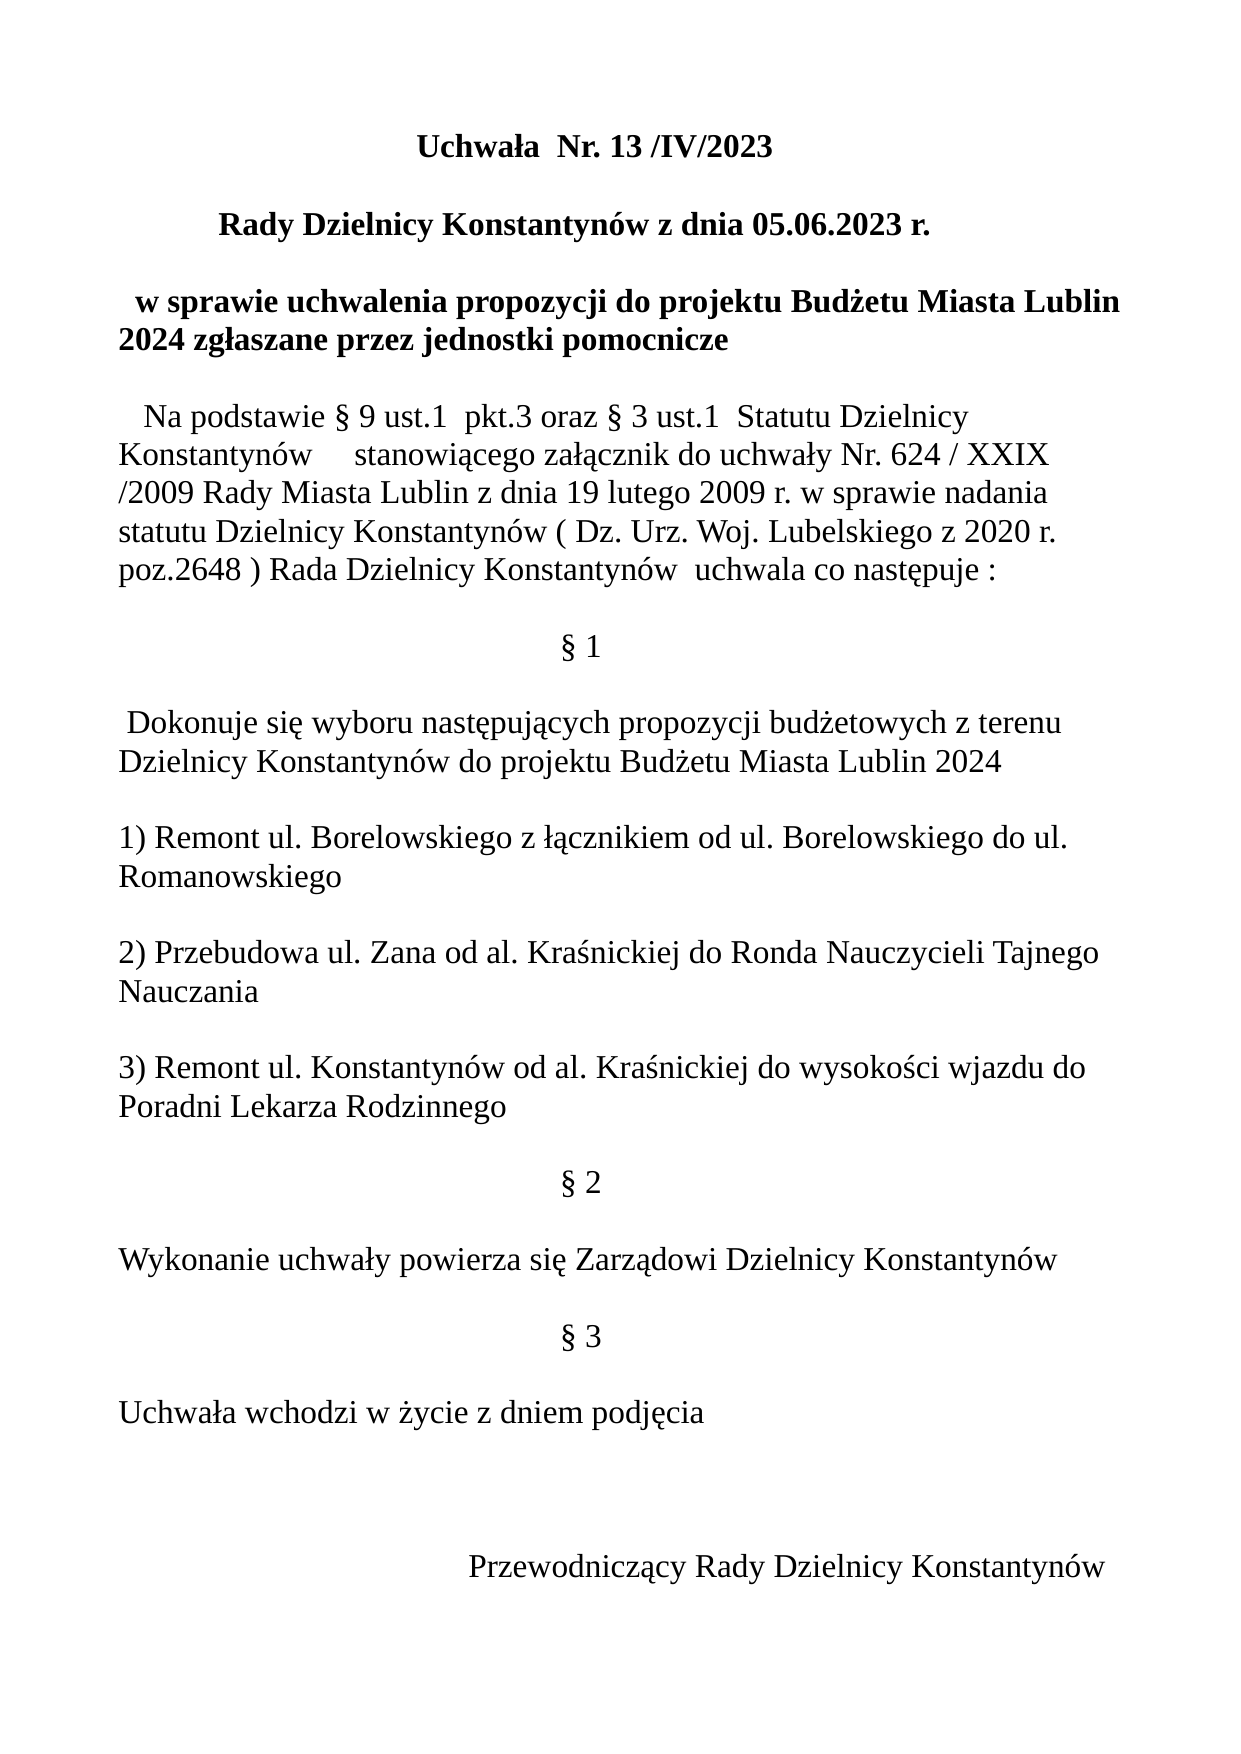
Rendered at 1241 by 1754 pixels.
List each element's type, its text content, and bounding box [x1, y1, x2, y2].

text 1) Remont ul. Borelowskiego z łącznikiem od ul. Borelowskiego do ul. Romanowskiego [118, 818, 1122, 894]
text Uchwała Nr. 13 /IV/2023 [118, 118, 1122, 166]
text Na podstawie § 9 ust.1 pkt.3 oraz § 3 ust.1 Statutu Dzielnicy Konstantynów stanowiącego załącznik do uchwały Nr. 624 / XXIX /2009 Rady Miasta Lublin z dnia 19 lutego 2009 r. w sprawie nadania statutu Dzielnicy Konstantynów ( Dz. Urz. Woj. Lubelskiego z 2020 r. poz.2648 ) Rada Dzielnicy Konstantynów uchwala co następuje : [118, 396, 1122, 588]
text 3) Remont ul. Konstantynów od al. Kraśnickiej do wysokości wjazdu do Poradni Lekarza Rodzinnego [118, 1048, 1122, 1124]
text Rady Dzielnicy Konstantynów z dnia 05.06.2023 r. [118, 204, 1122, 243]
text 2) Przebudowa ul. Zana od al. Kraśnickiej do Ronda Nauczycieli Tajnego Nauczania [118, 933, 1122, 1009]
text Przewodniczący Rady Dzielnicy Konstantynów [118, 1546, 1122, 1584]
text Wykonanie uchwały powierza się Zarządowi Dzielnicy Konstantynów [118, 1239, 1122, 1278]
text § 3 [118, 1316, 1122, 1354]
text Dokonuje się wyboru następujących propozycji budżetowych z terenu Dzielnicy Konstantynów do projektu Budżetu Miasta Lublin 2024 [118, 703, 1122, 779]
text § 2 [118, 1163, 1122, 1201]
text Uchwała wchodzi w życie z dniem podjęcia [118, 1393, 1122, 1431]
text w sprawie uchwalenia propozycji do projektu Budżetu Miasta Lublin 2024 zgłaszane przez jednostki pomocnicze [118, 281, 1122, 358]
text § 1 [118, 626, 1122, 664]
